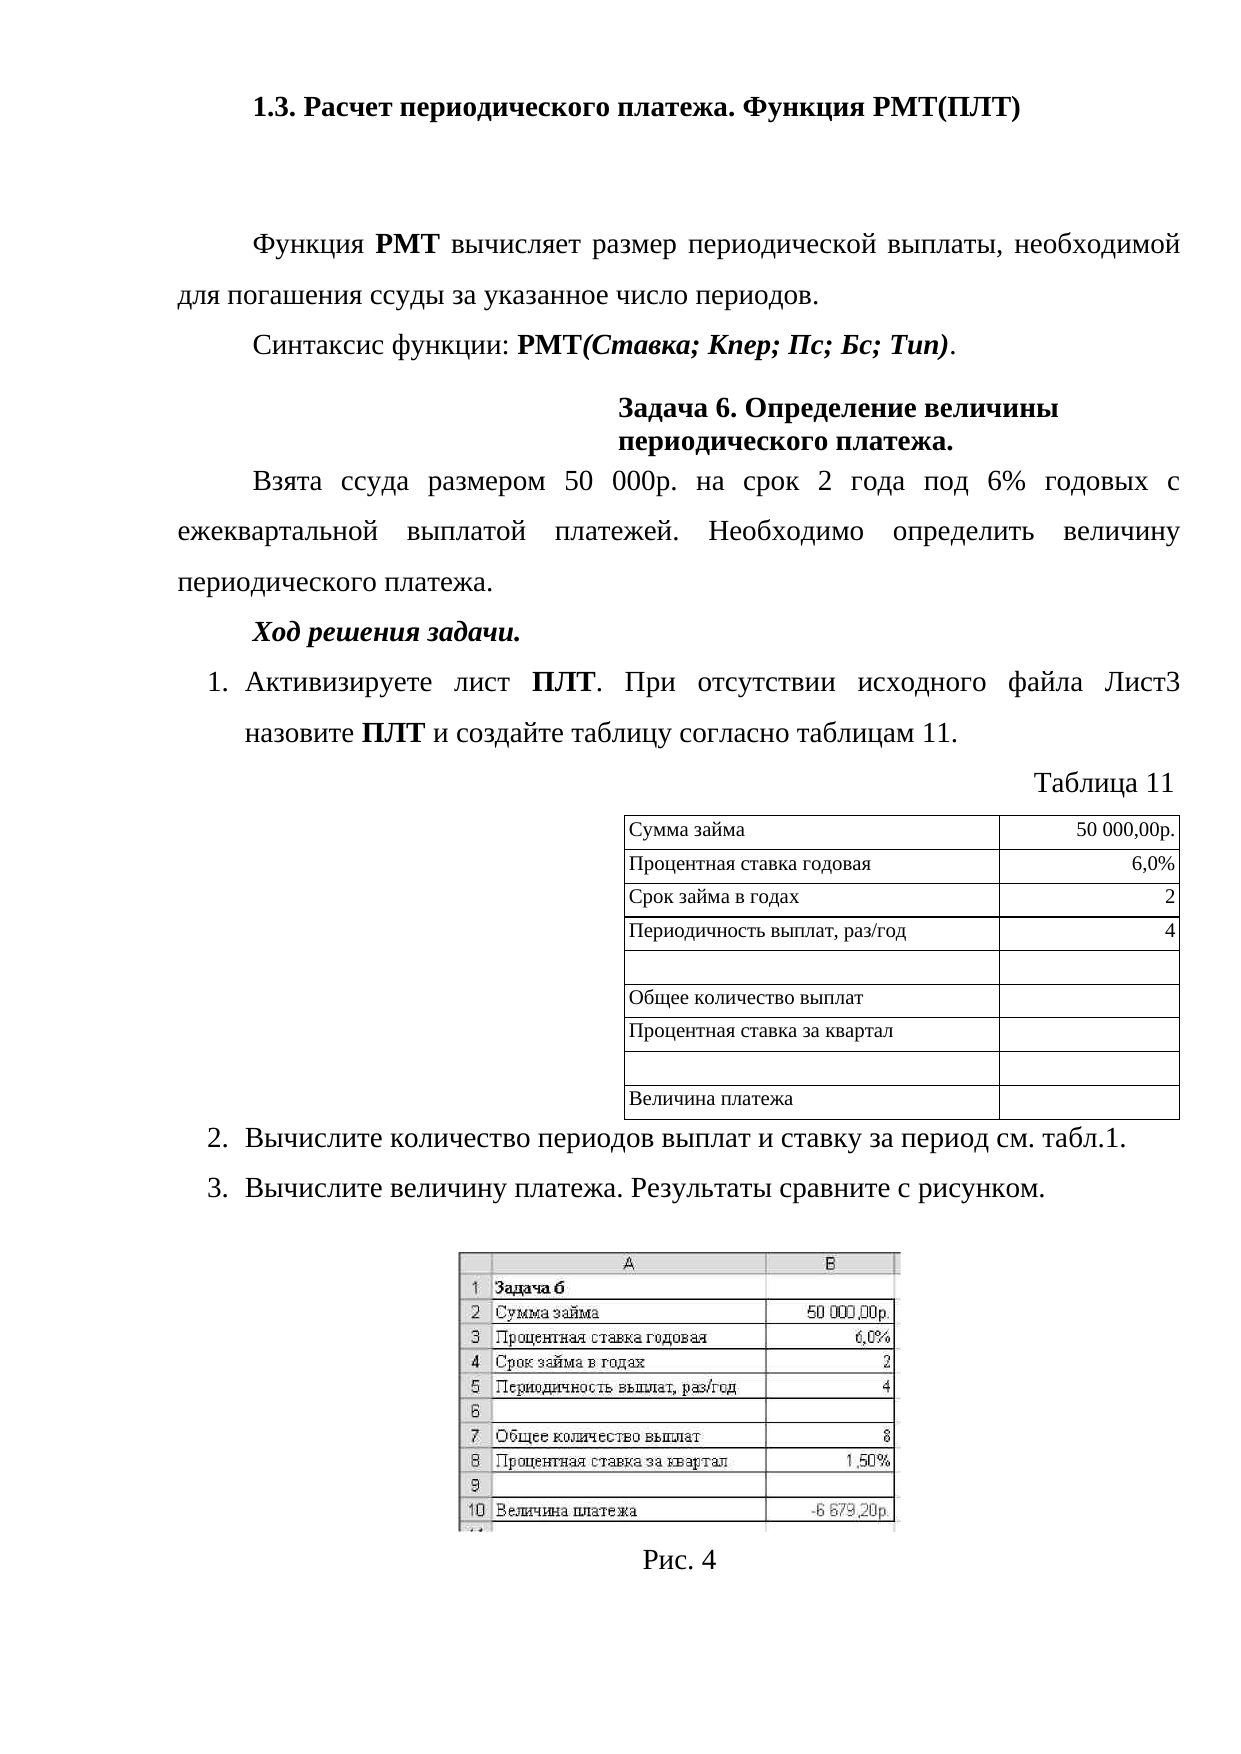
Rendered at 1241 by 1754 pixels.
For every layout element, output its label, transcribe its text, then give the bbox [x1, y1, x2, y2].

table_cell Величина платежа [625, 1086, 999, 1119]
table_cell [625, 951, 999, 983]
table_cell [1000, 1018, 1179, 1051]
table_cell [1000, 985, 1179, 1017]
text Функция PMT вычисляет размер периодической выплаты, необходимой для погашения ссуды за указанное число периодов. [177, 226, 1181, 310]
text Взята ссуда размером 50 000р. на срок 2 года под 6% годовых с ежеквартальной выплатой платежей. Необходимо определить величину периодического платежа. [177, 463, 1181, 597]
table_cell 2 [1000, 884, 1179, 916]
table_cell Периодичность выплат, раз/год [625, 918, 999, 950]
table_cell Срок займа в годах [625, 884, 999, 916]
table_header 50 000,00р. [1000, 816, 1179, 849]
table_header Сумма займа [625, 816, 999, 849]
table_cell 4 [1000, 918, 1179, 950]
table_cell [1000, 951, 1179, 983]
table_cell Процентная ставка за квартал [625, 1018, 999, 1051]
text Таблица 11 [177, 765, 1181, 799]
table_cell [1000, 1086, 1179, 1119]
list Активизируете лист ПЛТ. При отсутствии исходного файла Лист3 назовите ПЛТ и создайте таблицу согласно таблицам 11. [207, 664, 1181, 748]
table_cell Процентная ставка годовая [625, 850, 999, 883]
picture [458, 1252, 901, 1533]
subtitle 1.3. Расчет периодического платежа. Функция PMT(ПЛТ) [177, 89, 1181, 122]
text Ход решения задачи. [177, 614, 1181, 648]
list Вычислите величину платежа. Результаты сравните с рисунком. [207, 1170, 1181, 1204]
subtitle Задача 6. Определение величины периодического платежа. [531, 390, 1181, 457]
text Рис. 4 [177, 1542, 1181, 1575]
list Вычислите количество периодов выплат и ставку за период см. табл.1. [207, 1120, 1181, 1154]
table_cell 6,0% [1000, 850, 1179, 883]
table_cell Общее количество выплат [625, 985, 999, 1017]
table_cell [625, 1052, 999, 1084]
text Синтаксис функции: PMT(Ставка; Кпер; Пс; Бс; Тип). [177, 327, 1181, 361]
table_cell [1000, 1052, 1179, 1084]
